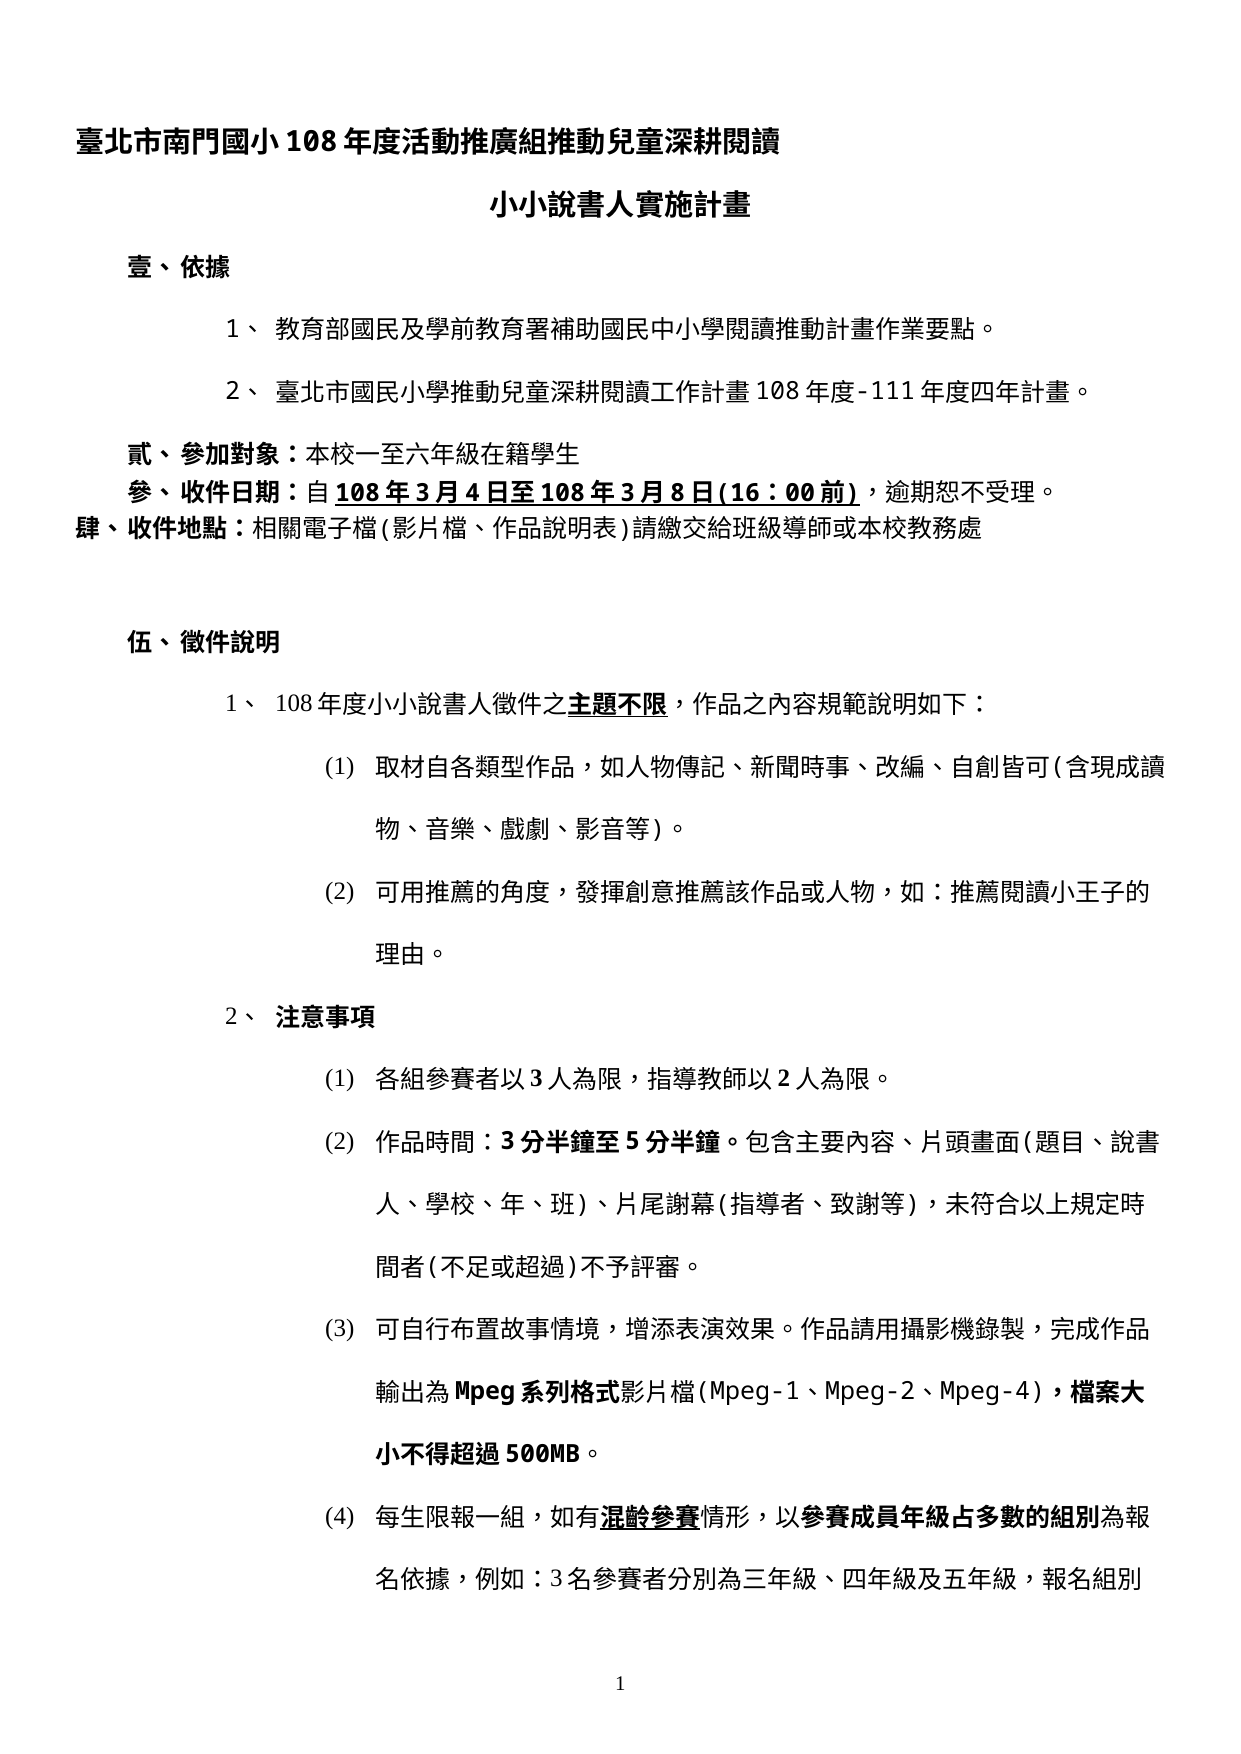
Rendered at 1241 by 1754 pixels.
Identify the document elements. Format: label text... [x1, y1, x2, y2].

list 參加對象：本校一至六年級在籍學生 [127, 411, 1165, 473]
list 臺北市國民小學推動兒童深耕閱讀工作計畫108年度-111年度四年計畫。 [225, 348, 1165, 411]
list 徵件說明 [127, 598, 1165, 661]
text 小小說書人實施計畫 [75, 161, 1165, 223]
list 作品時間：3分半鐘至5分半鐘。包含主要內容、片頭畫面(題目、說書人、學校、年、班)、片尾謝幕(指導者、致謝等)，未符合以上規定時間者(不足或超過)不予評審。 [325, 1098, 1165, 1286]
list 108年度小小說書人徵件之主題不限，作品之內容規範說明如下： [225, 661, 1165, 723]
text 臺北市南門國小108年度活動推廣組推動兒童深耕閱讀 [75, 98, 1165, 161]
list 各組參賽者以3人為限，指導教師以2人為限。 [325, 1036, 1165, 1098]
list 注意事項 [225, 973, 1165, 1036]
list 可自行布置故事情境，增添表演效果。作品請用攝影機錄製，完成作品輸出為Mpeg系列格式影片檔(Mpeg-1、Mpeg-2、Mpeg-4)，檔案大小不得超過500MB。 [325, 1286, 1165, 1473]
list 每生限報一組，如有混齡參賽情形，以參賽成員年級占多數的組別為報名依據，例如：3名參賽者分別為三年級、四年級及五年級，報名組別 [325, 1473, 1165, 1598]
list 收件日期：自108年3月4日至108年3月8日(16：00前)，逾期恕不受理。 [127, 473, 1165, 509]
list 可用推薦的角度，發揮創意推薦該作品或人物，如：推薦閱讀小王子的理由。 [325, 848, 1165, 973]
list 收件地點：相關電子檔(影片檔、作品說明表)請繳交給班級導師或本校教務處 [75, 509, 1165, 544]
list 教育部國民及學前教育署補助國民中小學閱讀推動計畫作業要點。 [225, 286, 1165, 348]
list 依據 [127, 223, 1165, 286]
list 取材自各類型作品，如人物傳記、新聞時事、改編、自創皆可(含現成讀物、音樂、戲劇、影音等)。 [325, 723, 1165, 848]
